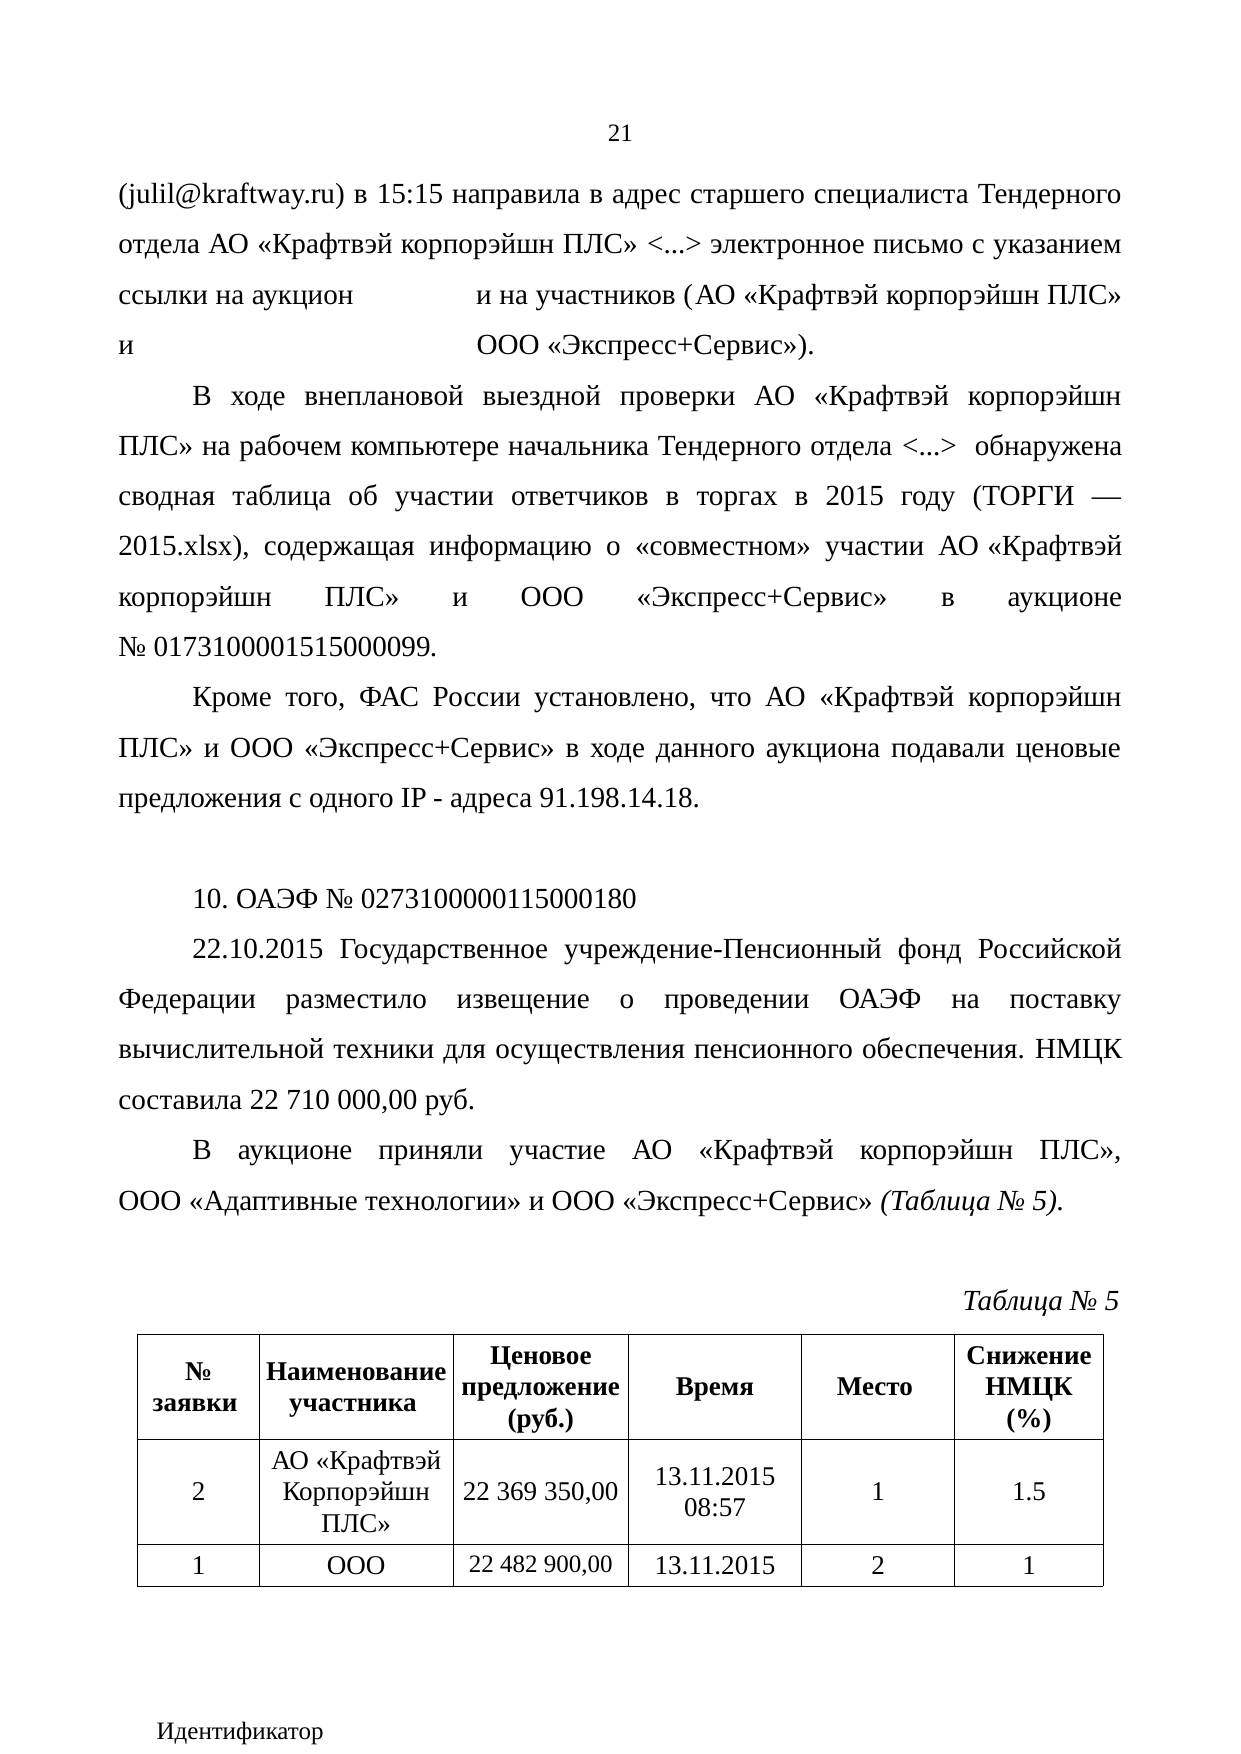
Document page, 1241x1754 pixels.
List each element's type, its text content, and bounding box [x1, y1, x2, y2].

text В ходе внеплановой выездной проверки АО «Крафтвэй корпорэйшн ПЛС» на рабочем компьютере начальника Тендерного отдела <...> обнаружена сводная таблица об участии ответчиков в торгах в 2015 году (ТОРГИ — 2015.xlsx), содержащая информацию о «совместном» участии АО «Крафтвэй корпорэйшн ПЛС» и ООО «Экспресс+Сервис» в аукционе № 0173100001515000099. [118, 378, 1122, 663]
table_header Время [629, 1335, 801, 1438]
table_cell 2 [138, 1440, 259, 1543]
table_header Наименование участника [260, 1335, 453, 1438]
text Кроме того, ФАС России установлено, что АО «Крафтвэй корпорэйшн ПЛС» и ООО «Экспресс+Сервис» в ходе данного аукциона подавали ценовые предложения с одного IP - адреса 91.198.14.18. [118, 679, 1122, 814]
table_cell 22 482 900,00 [454, 1545, 628, 1586]
table_cell 22 369 350,00 [454, 1440, 628, 1543]
table_cell ООО [260, 1545, 453, 1586]
table_cell 13.11.2015 [629, 1545, 801, 1586]
table_cell 1 [802, 1440, 954, 1543]
table_header Место [802, 1335, 954, 1438]
table_cell 1 [955, 1545, 1103, 1586]
table_header № заявки [138, 1335, 259, 1438]
text В аукционе приняли участие АО «Крафтвэй корпорэйшн ПЛС», ООО «Адаптивные технологии» и ООО «Экспресс+Сервис» (Таблица № 5). [118, 1132, 1122, 1216]
text (julil@kraftway.ru) в 15:15 направила в адрес старшего специалиста Тендерного отдела АО «Крафтвэй корпорэйшн ПЛС» <...> электронное письмо с указанием ссылки на аукцион и на участников (АО «Крафтвэй корпорэйшн ПЛС» и ООО «Экспресс+Сервис»). [118, 176, 1122, 361]
text 22.10.2015 Государственное учреждение-Пенсионный фонд Российской Федерации разместило извещение о проведении ОАЭФ на поставку вычислительной техники для осуществления пенсионного обеспечения. НМЦК составила 22 710 000,00 руб. [118, 931, 1122, 1116]
text 10. ОАЭФ № 0273100000115000180 [118, 881, 1122, 914]
table_cell 13.11.2015 08:57 [629, 1440, 801, 1543]
table_cell АО «Крафтвэй Корпорэйшн ПЛС» [260, 1440, 453, 1543]
table_cell 1,5 [955, 1440, 1103, 1543]
table_cell 1 [138, 1545, 259, 1586]
text Таблица № 5 [118, 1283, 1122, 1317]
table_header Снижение НМЦК (%) [955, 1335, 1103, 1438]
table_header Ценовое предложение (руб.) [454, 1335, 628, 1438]
table_cell 2 [802, 1545, 954, 1586]
